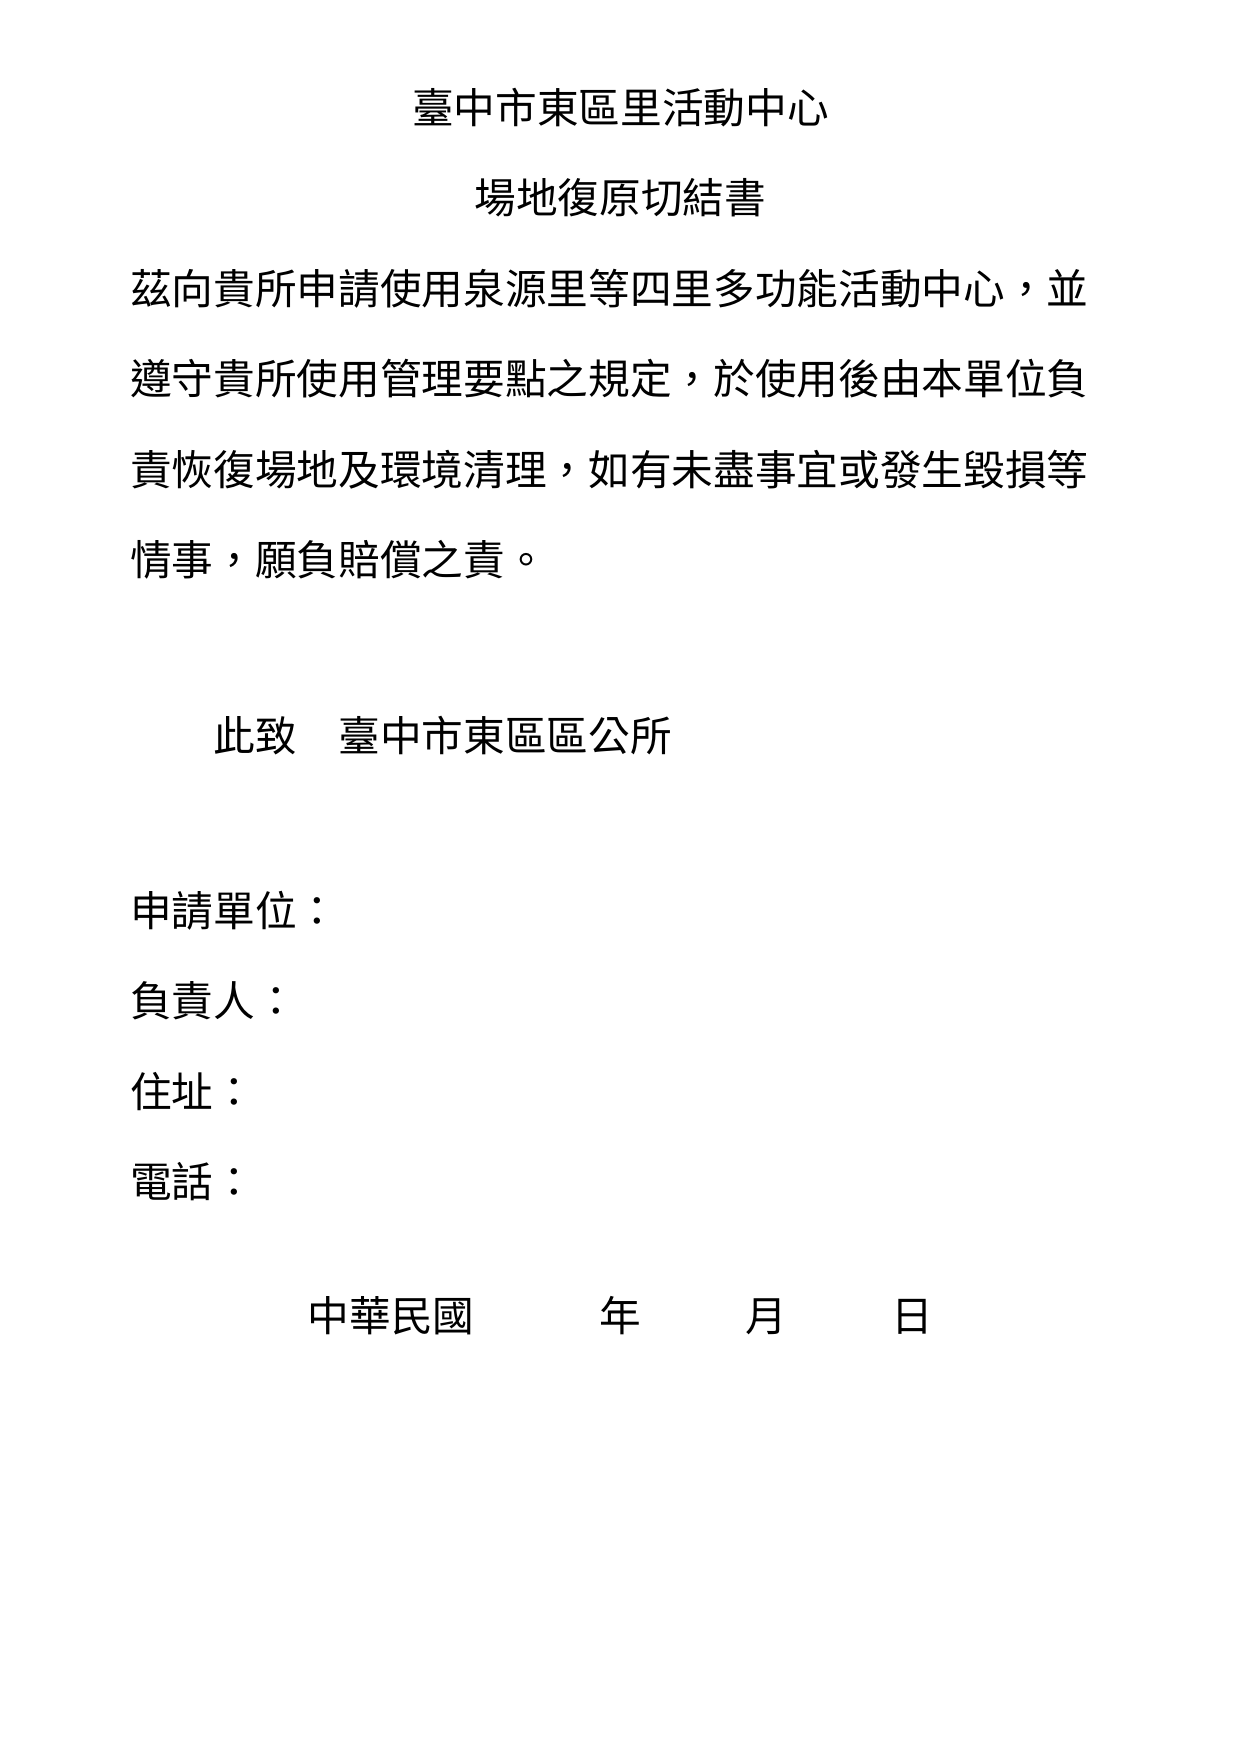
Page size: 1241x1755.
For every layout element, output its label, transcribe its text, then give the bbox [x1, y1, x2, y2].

text 電話： [130, 1149, 1110, 1210]
text 負責人： [130, 968, 1110, 1029]
text 此致 臺中市東區區公所 [130, 703, 1110, 763]
text 茲向貴所申請使用泉源里等四里多功能活動中心，並遵守貴所使用管理要點之規定，於使用後由本單位負責恢復場地及環境清理，如有未盡事宜或發生毀損等情事，願負賠償之責。 [130, 256, 1110, 587]
text 場地復原切結書 [130, 165, 1110, 226]
text 申請單位： [130, 878, 1110, 938]
text 中華民國 年 月 日 [130, 1283, 1110, 1343]
text 臺中市東區里活動中心 [130, 75, 1110, 135]
text 住址： [130, 1059, 1110, 1119]
